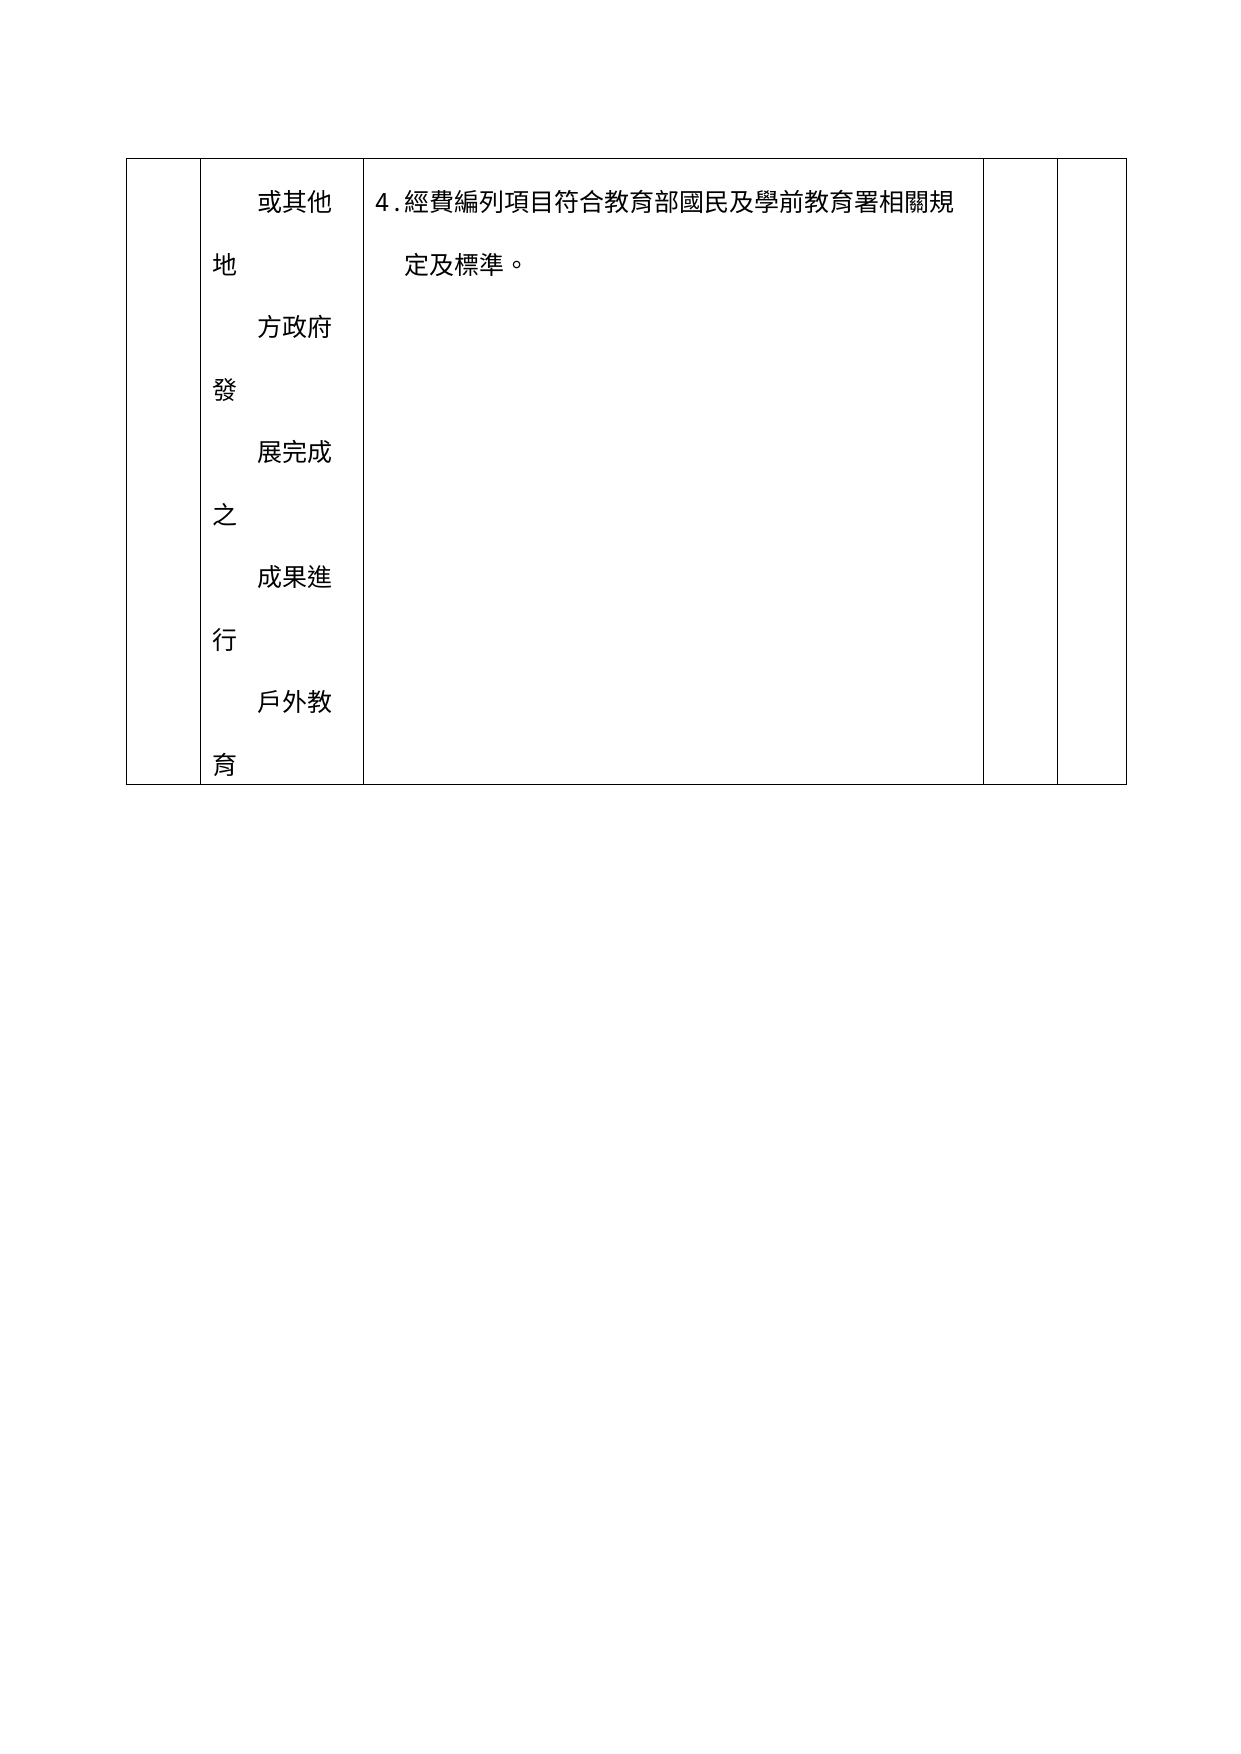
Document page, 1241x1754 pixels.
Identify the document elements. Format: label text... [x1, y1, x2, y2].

table_cell [1058, 159, 1126, 784]
table_cell 4.經費編列項目符合教育部國民及學前教育署相關規 定及標準。 [364, 159, 983, 784]
table_cell [127, 159, 200, 784]
table_cell 或其他地 方政府發 展完成之 成果進行 戶外教育 [201, 159, 363, 784]
table_cell [984, 159, 1057, 784]
